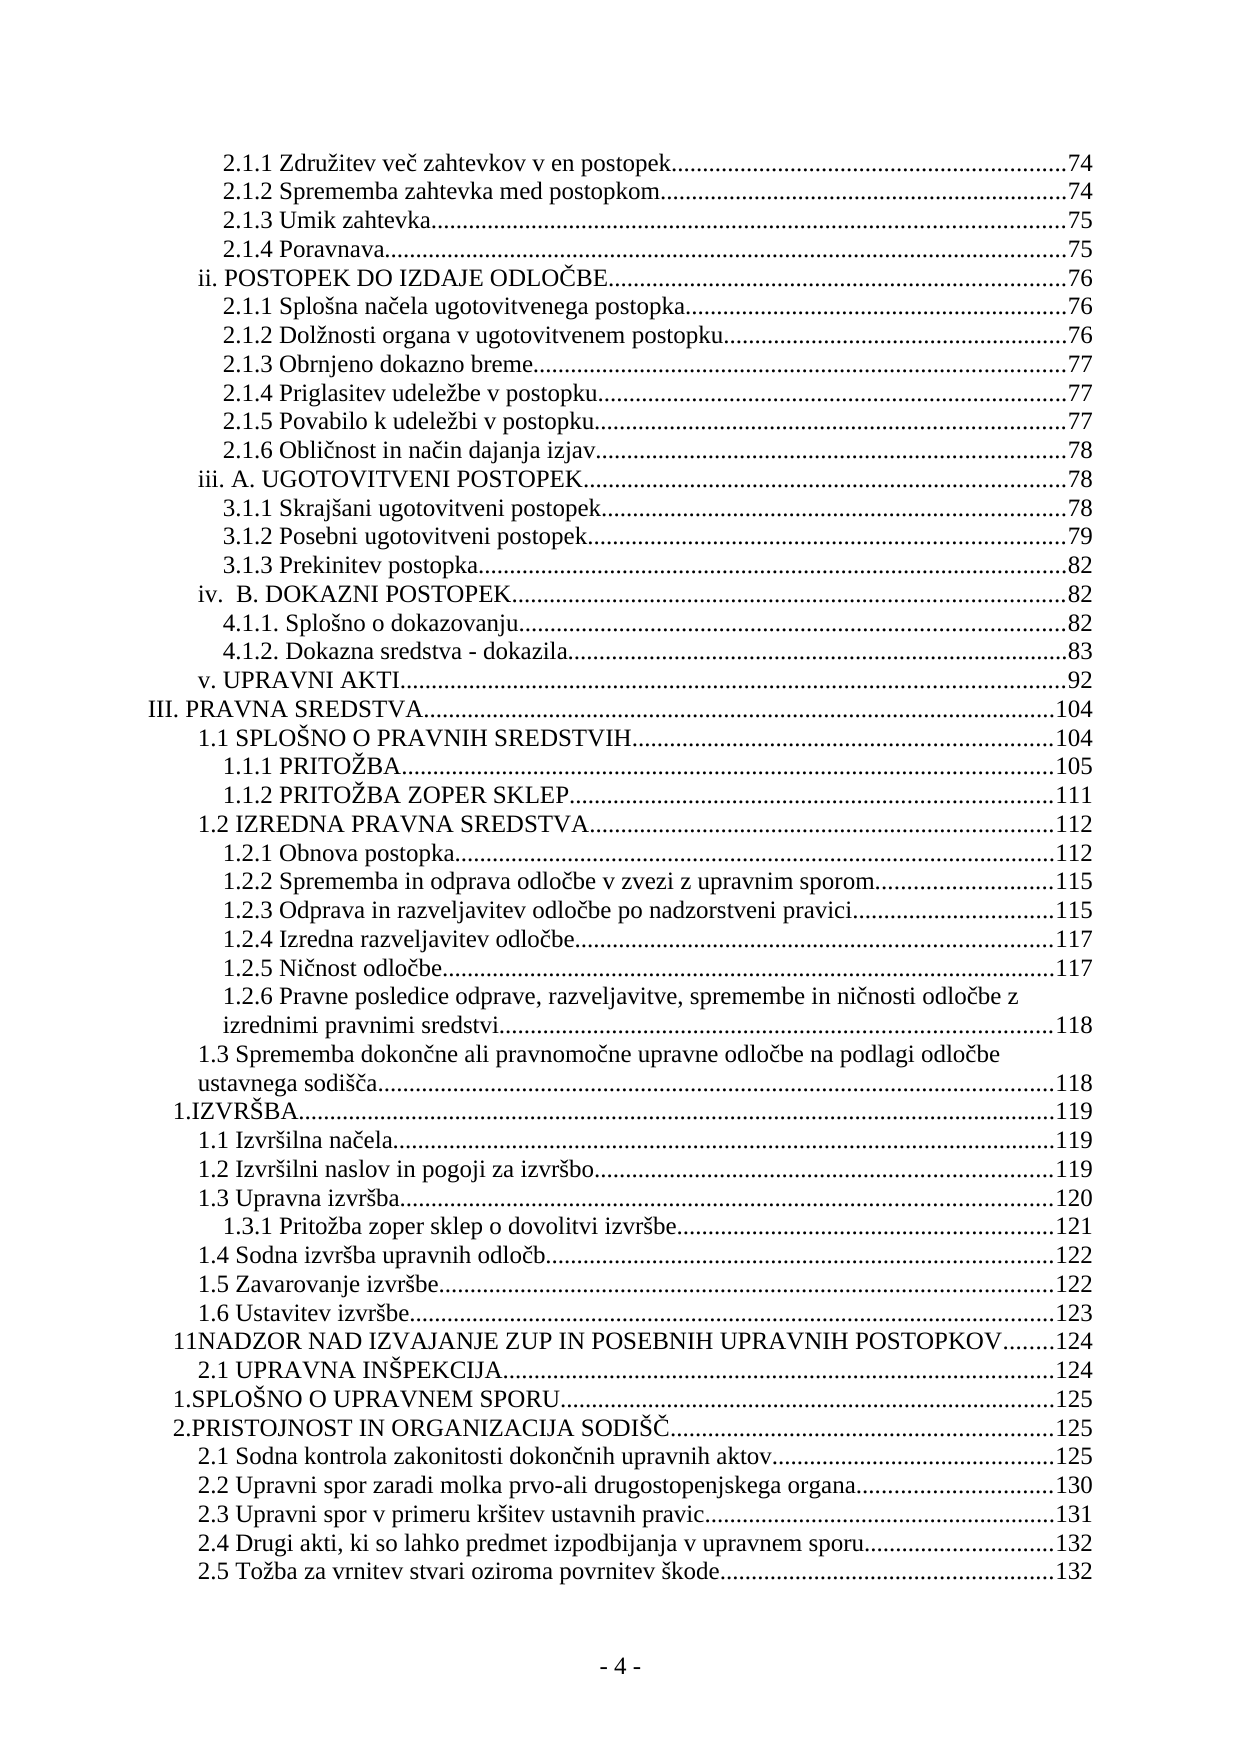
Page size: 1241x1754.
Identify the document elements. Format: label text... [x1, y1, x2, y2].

text 2.5 Tožba za vrnitev stvari oziroma povrnitev škode 132 [198, 1556, 1093, 1585]
text 1.2 Izvršilni naslov in pogoji za izvršbo 119 [198, 1154, 1093, 1183]
text III. PRAVNA SREDSTVA 104 [148, 694, 1093, 723]
text 1.3 Upravna izvršba 120 [198, 1183, 1093, 1211]
text 2.4 Drugi akti, ki so lahko predmet izpodbijanja v upravnem sporu 132 [198, 1528, 1093, 1556]
text 2.1.4 Priglasitev udeležbe v postopku 77 [223, 378, 1093, 406]
text 1.1.1 PRITOŽBA 105 [223, 751, 1093, 780]
text 1.2.4 Izredna razveljavitev odločbe 117 [223, 924, 1093, 953]
text iv. B. DOKAZNI POSTOPEK 82 [198, 579, 1093, 608]
text 11NADZOR NAD IZVAJANJE ZUP IN POSEBNIH UPRAVNIH POSTOPKOV 124 [173, 1326, 1093, 1355]
text 1.2.5 Ničnost odločbe 117 [223, 953, 1093, 981]
text 1.2.1 Obnova postopka 112 [223, 838, 1093, 866]
text 2.1.4 Poravnava 75 [223, 234, 1093, 263]
text 1.6 Ustavitev izvršbe 123 [198, 1298, 1093, 1326]
text 1.2.2 Sprememba in odprava odločbe v zvezi z upravnim sporom 115 [223, 866, 1093, 895]
text 3.1.3 Prekinitev postopka 82 [223, 550, 1093, 579]
text 2.3 Upravni spor v primeru kršitev ustavnih pravic 131 [198, 1499, 1093, 1528]
text 2.2 Upravni spor zaradi molka prvo-ali drugostopenjskega organa 130 [198, 1470, 1093, 1499]
text iii. A. UGOTOVITVENI POSTOPEK 78 [198, 464, 1093, 493]
text 2.1 Sodna kontrola zakonitosti dokončnih upravnih aktov 125 [198, 1441, 1093, 1470]
text 3.1.2 Posebni ugotovitveni postopek 79 [223, 521, 1093, 550]
text v. UPRAVNI AKTI 92 [198, 665, 1093, 694]
text 2.1.3 Obrnjeno dokazno breme 77 [223, 349, 1093, 378]
text 4.1.1. Splošno o dokazovanju 82 [223, 608, 1093, 636]
text 2.1.2 Dolžnosti organa v ugotovitvenem postopku 76 [223, 320, 1093, 349]
text 1.1 Izvršilna načela 119 [198, 1125, 1093, 1154]
text 4.1.2. Dokazna sredstva - dokazila 83 [223, 636, 1093, 665]
text 1.1 SPLOŠNO O PRAVNIH SREDSTVIH 104 [198, 723, 1093, 751]
text 2.1 UPRAVNA INŠPEKCIJA 124 [198, 1355, 1093, 1384]
text 1.4 Sodna izvršba upravnih odločb 122 [198, 1240, 1093, 1269]
text 2.1.1 Združitev več zahtevkov v en postopek 74 [223, 148, 1093, 176]
text 1.2.6 Pravne posledice odprave, razveljavitve, spremembe in ničnosti odločbe z izrednimi pravnimi sredstvi 118 [223, 981, 1093, 1039]
text 1.3.1 Pritožba zoper sklep o dovolitvi izvršbe 121 [223, 1211, 1093, 1240]
text 1.2 IZREDNA PRAVNA SREDSTVA 112 [198, 809, 1093, 838]
text 2.1.6 Obličnost in način dajanja izjav 78 [223, 435, 1093, 464]
text 1.SPLOŠNO O UPRAVNEM SPORU 125 [173, 1384, 1093, 1413]
text 3.1.1 Skrajšani ugotovitveni postopek 78 [223, 493, 1093, 521]
text ii. POSTOPEK DO IZDAJE ODLOČBE 76 [198, 263, 1093, 291]
text 1.3 Sprememba dokončne ali pravnomočne upravne odločbe na podlagi odločbe ustavnega sodišča 118 [198, 1039, 1093, 1096]
text 1.1.2 PRITOŽBA ZOPER SKLEP 111 [223, 780, 1093, 809]
text 2.1.2 Sprememba zahtevka med postopkom 74 [223, 176, 1093, 205]
text 1.5 Zavarovanje izvršbe 122 [198, 1269, 1093, 1298]
text 2.1.3 Umik zahtevka 75 [223, 205, 1093, 234]
text 1.IZVRŠBA 119 [173, 1096, 1093, 1125]
text 2.1.5 Povabilo k udeležbi v postopku 77 [223, 406, 1093, 435]
text 2.PRISTOJNOST IN ORGANIZACIJA SODIŠČ 125 [173, 1413, 1093, 1441]
text 1.2.3 Odprava in razveljavitev odločbe po nadzorstveni pravici 115 [223, 895, 1093, 924]
text 2.1.1 Splošna načela ugotovitvenega postopka 76 [223, 291, 1093, 320]
